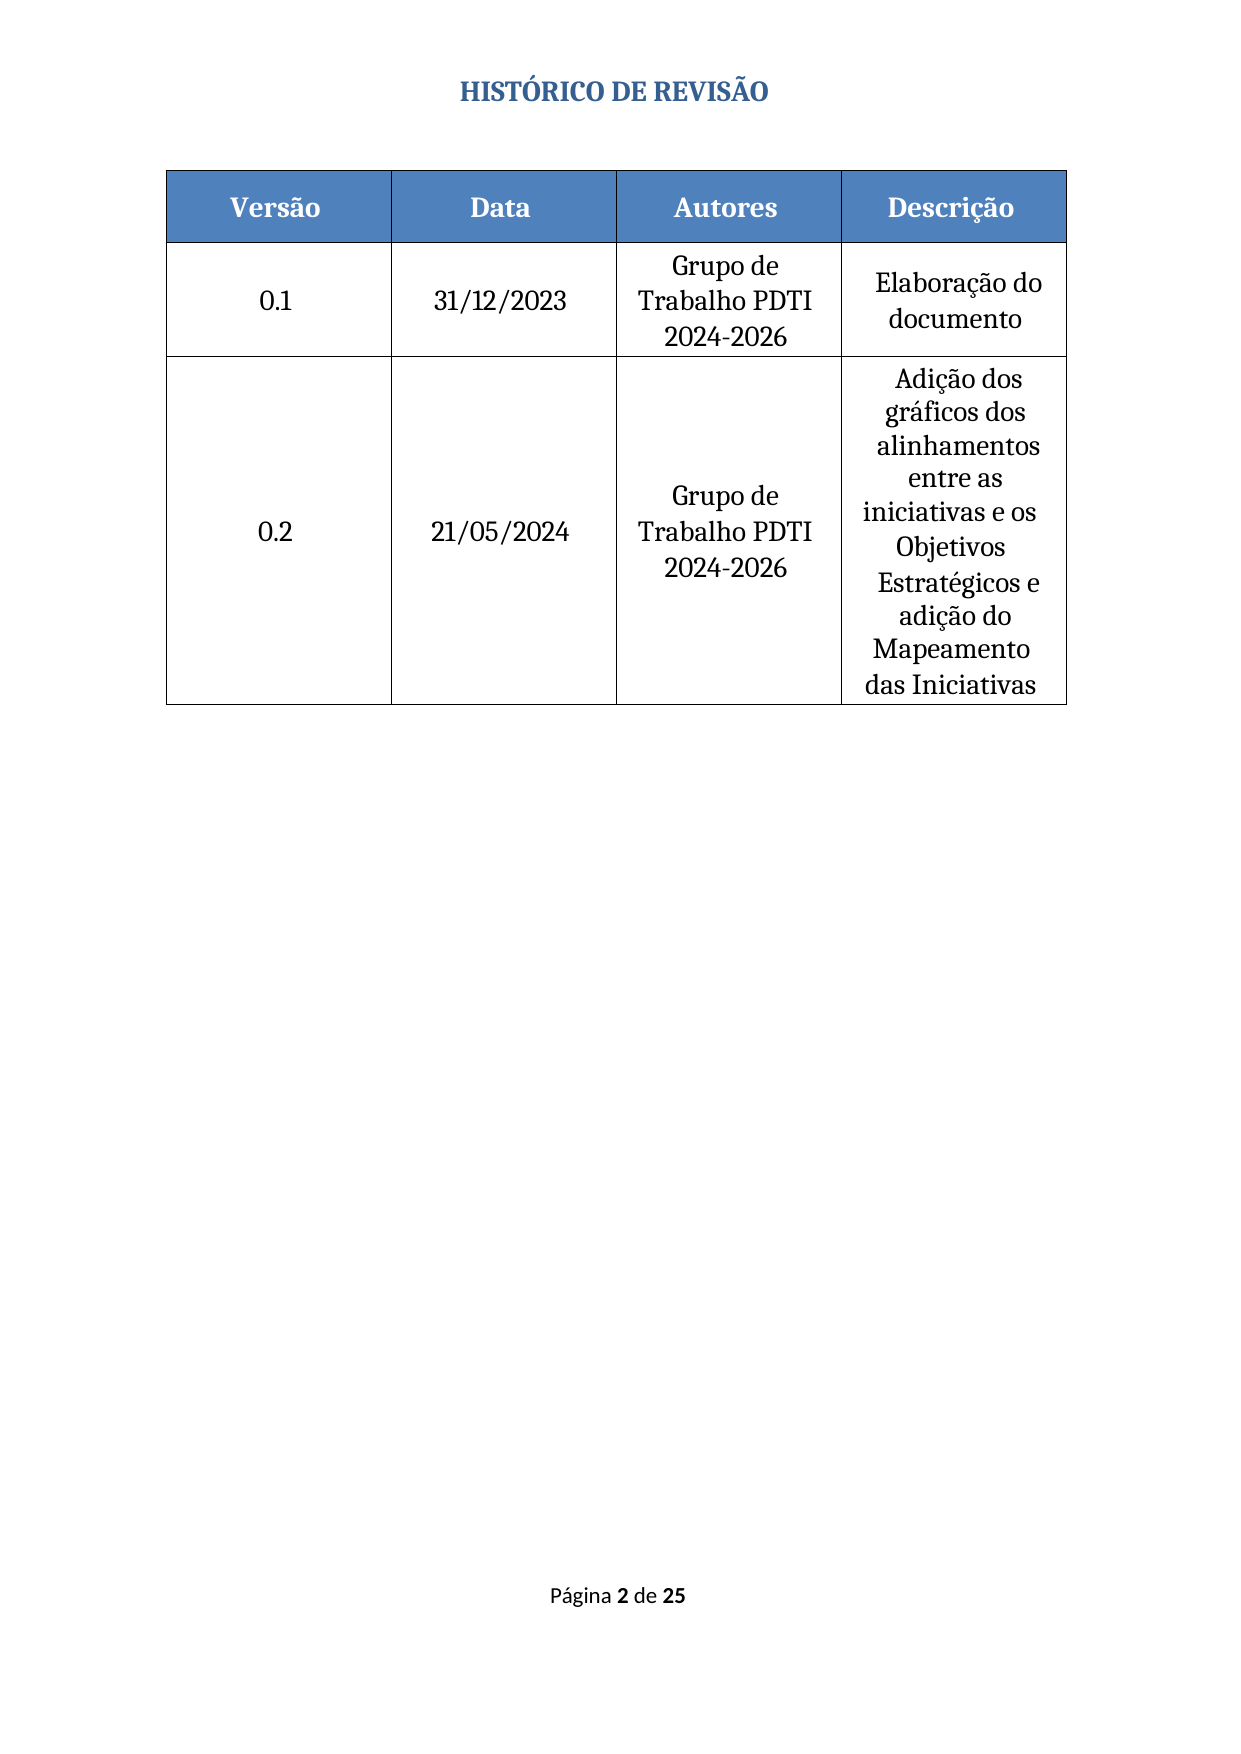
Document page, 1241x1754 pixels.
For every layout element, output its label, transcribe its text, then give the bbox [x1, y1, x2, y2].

table_cell Grupo de Trabalho PDTI 2024-2026 [617, 243, 841, 356]
table_header Autores [617, 171, 841, 242]
table_cell Adição dos gráficos dos alinhamentos entre as iniciativas e os Objetivos Estratégicos e adição do Mapeamento das Iniciativas [842, 357, 1066, 703]
table_cell 21/05/2024 [392, 357, 616, 703]
table_cell Elaboração do documento [842, 243, 1066, 356]
text HISTÓRICO DE REVISÃO [459, 75, 1064, 108]
table_cell 0.1 [167, 243, 391, 356]
table_cell 31/12/2023 [392, 243, 616, 356]
table_header Data [392, 171, 616, 242]
table_header Descrição [842, 171, 1066, 242]
table_header Versão [167, 171, 391, 242]
table_cell Grupo de Trabalho PDTI 2024-2026 [617, 357, 841, 703]
table_cell 0.2 [167, 357, 391, 703]
